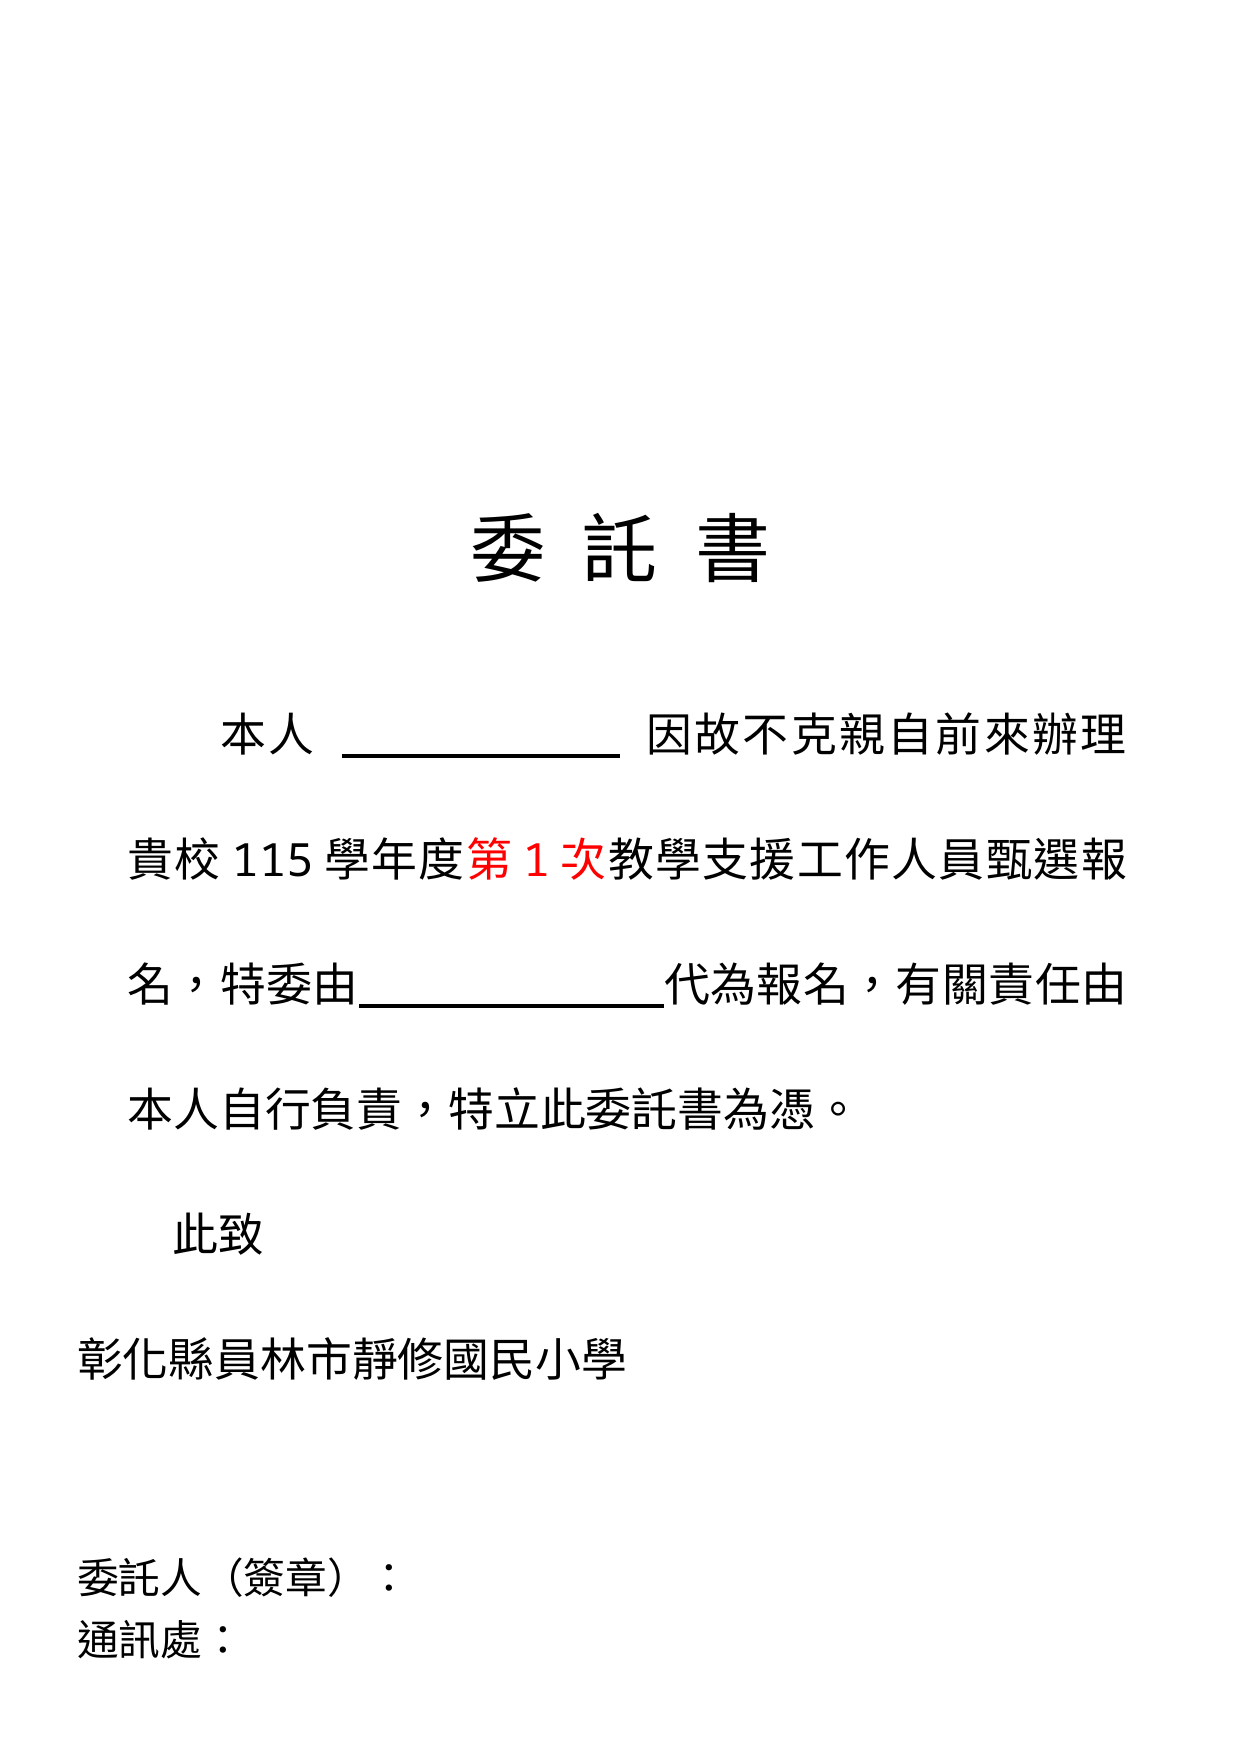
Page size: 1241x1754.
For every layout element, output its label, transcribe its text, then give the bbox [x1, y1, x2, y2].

text 彰化縣員林市靜修國民小學 [77, 1283, 1163, 1408]
text 委託人（簽章）： [77, 1533, 1163, 1596]
text 通訊處： [77, 1596, 1163, 1658]
text 此致 [127, 1158, 1163, 1283]
text 本人 因故不克親自前來辦理 貴校115學年度第1次教學支援工作人員甄選報名，特委由 代為報名，有關責任由本人自行負責，特立此委託書為憑。 [127, 658, 1127, 1158]
text 委 託 書 [77, 471, 1163, 596]
